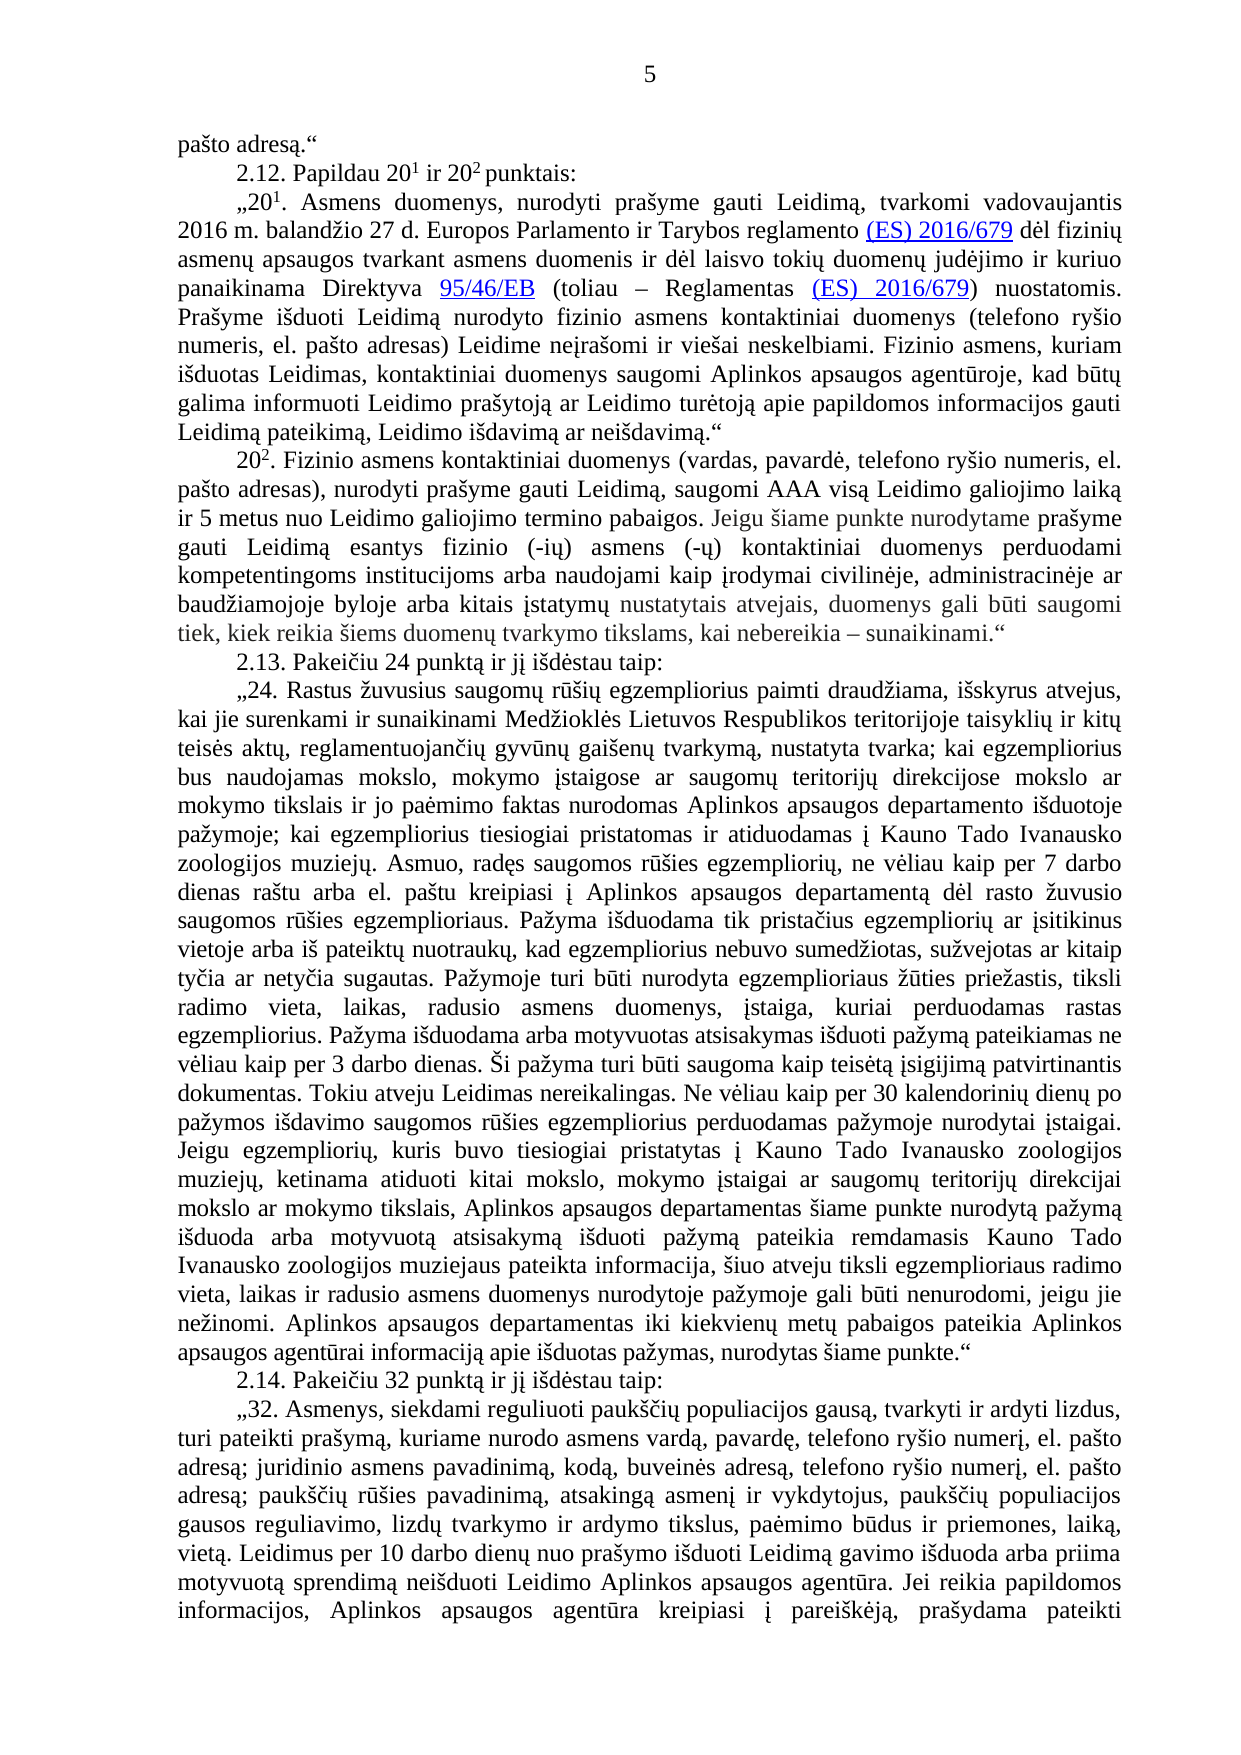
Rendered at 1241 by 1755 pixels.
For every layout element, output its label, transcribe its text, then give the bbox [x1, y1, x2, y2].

text 2.13. Pakeičiu 24 punktą ir jį išdėstau taip: [177, 647, 1122, 675]
text 2.14. Pakeičiu 32 punktą ir jį išdėstau taip: [177, 1365, 1122, 1394]
text „201. Asmens duomenys, nurodyti prašyme gauti Leidimą, tvarkomi vadovaujantis 2016 m. balandžio 27 d. Europos Parlamento ir Tarybos reglamento (ES) 2016/679 dėl fizinių asmenų apsaugos tvarkant asmens duomenis ir dėl laisvo tokių duomenų judėjimo ir kuriuo panaikinama Direktyva 95/46/EB (toliau – Reglamentas (ES) 2016/679) nuostatomis. Prašyme išduoti Leidimą nurodyto fizinio asmens kontaktiniai duomenys (telefono ryšio numeris, el. pašto adresas) Leidime neįrašomi ir viešai neskelbiami. Fizinio asmens, kuriam išduotas Leidimas, kontaktiniai duomenys saugomi Aplinkos apsaugos agentūroje, kad būtų galima informuoti Leidimo prašytoją ar Leidimo turėtoją apie papildomos informacijos gauti Leidimą pateikimą, Leidimo išdavimą ar neišdavimą.“ [177, 187, 1122, 445]
text pašto adresą.“ [177, 129, 1122, 158]
text „32. Asmenys, siekdami reguliuoti paukščių populiacijos gausą, tvarkyti ir ardyti lizdus, turi pateikti prašymą, kuriame nurodo asmens vardą, pavardę, telefono ryšio numerį, el. pašto adresą; juridinio asmens pavadinimą, kodą, buveinės adresą, telefono ryšio numerį, el. pašto adresą; paukščių rūšies pavadinimą, atsakingą asmenį ir vykdytojus, paukščių populiacijos gausos reguliavimo, lizdų tvarkymo ir ardymo tikslus, paėmimo būdus ir priemones, laiką, vietą. Leidimus per 10 darbo dienų nuo prašymo išduoti Leidimą gavimo išduoda arba priima motyvuotą sprendimą neišduoti Leidimo Aplinkos apsaugos agentūra. Jei reikia papildomos informacijos, Aplinkos apsaugos agentūra kreipiasi į pareiškėją, prašydama pateikti [177, 1394, 1122, 1624]
text 202. Fizinio asmens kontaktiniai duomenys (vardas, pavardė, telefono ryšio numeris, el. pašto adresas), nurodyti prašyme gauti Leidimą, saugomi AAA visą Leidimo galiojimo laiką ir 5 metus nuo Leidimo galiojimo termino pabaigos. Jeigu šiame punkte nurodytame prašyme gauti Leidimą esantys fizinio (-ių) asmens (-ų) kontaktiniai duomenys perduodami kompetentingoms institucijoms arba naudojami kaip įrodymai civilinėje, administracinėje ar baudžiamojoje byloje arba kitais įstatymų nustatytais atvejais, duomenys gali būti saugomi tiek, kiek reikia šiems duomenų tvarkymo tikslams, kai nebereikia – sunaikinami.“ [177, 445, 1122, 647]
text 2.12. Papildau 201 ir 202 punktais: [177, 158, 1122, 187]
text „24. Rastus žuvusius saugomų rūšių egzempliorius paimti draudžiama, išskyrus atvejus, kai jie surenkami ir sunaikinami Medžioklės Lietuvos Respublikos teritorijoje taisyklių ir kitų teisės aktų, reglamentuojančių gyvūnų gaišenų tvarkymą, nustatyta tvarka; kai egzempliorius bus naudojamas mokslo, mokymo įstaigose ar saugomų teritorijų direkcijose mokslo ar mokymo tikslais ir jo paėmimo faktas nurodomas Aplinkos apsaugos departamento išduotoje pažymoje; kai egzempliorius tiesiogiai pristatomas ir atiduodamas į Kauno Tado Ivanausko zoologijos muziejų. Asmuo, radęs saugomos rūšies egzempliorių, ne vėliau kaip per 7 darbo dienas raštu arba el. paštu kreipiasi į Aplinkos apsaugos departamentą dėl rasto žuvusio saugomos rūšies egzemplioriaus. Pažyma išduodama tik pristačius egzempliorių ar įsitikinus vietoje arba iš pateiktų nuotraukų, kad egzempliorius nebuvo sumedžiotas, sužvejotas ar kitaip tyčia ar netyčia sugautas. Pažymoje turi būti nurodyta egzemplioriaus žūties priežastis, tiksli radimo vieta, laikas, radusio asmens duomenys, įstaiga, kuriai perduodamas rastas egzempliorius. Pažyma išduodama arba motyvuotas atsisakymas išduoti pažymą pateikiamas ne vėliau kaip per 3 darbo dienas. Ši pažyma turi būti saugoma kaip teisėtą įsigijimą patvirtinantis dokumentas. Tokiu atveju Leidimas nereikalingas. Ne vėliau kaip per 30 kalendorinių dienų po pažymos išdavimo saugomos rūšies egzempliorius perduodamas pažymoje nurodytai įstaigai. Jeigu egzempliorių, kuris buvo tiesiogiai pristatytas į Kauno Tado Ivanausko zoologijos muziejų, ketinama atiduoti kitai mokslo, mokymo įstaigai ar saugomų teritorijų direkcijai mokslo ar mokymo tikslais, Aplinkos apsaugos departamentas šiame punkte nurodytą pažymą išduoda arba motyvuotą atsisakymą išduoti pažymą pateikia remdamasis Kauno Tado Ivanausko zoologijos muziejaus pateikta informacija, šiuo atveju tiksli egzemplioriaus radimo vieta, laikas ir radusio asmens duomenys nurodytoje pažymoje gali būti nenurodomi, jeigu jie nežinomi. Aplinkos apsaugos departamentas iki kiekvienų metų pabaigos pateikia Aplinkos apsaugos agentūrai informaciją apie išduotas pažymas, nurodytas šiame punkte.“ [177, 675, 1122, 1365]
